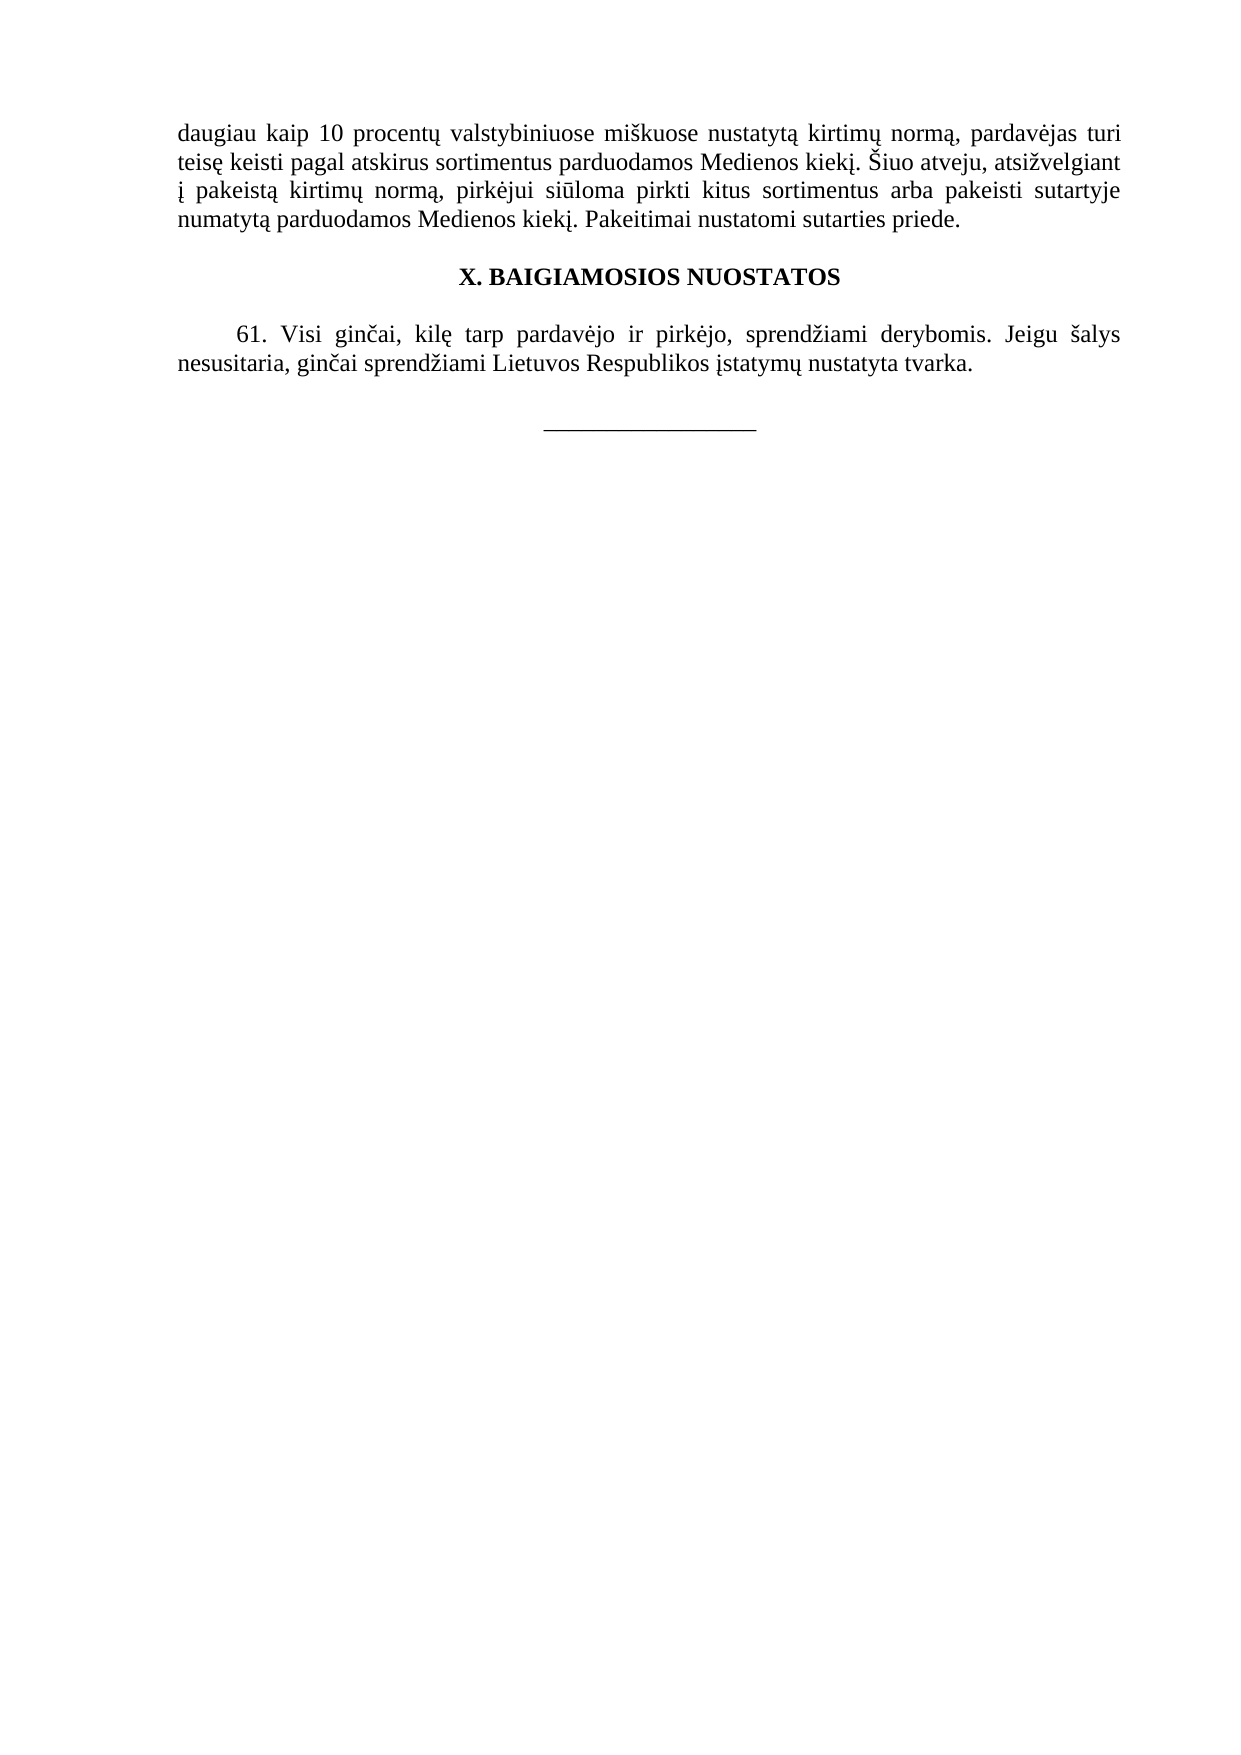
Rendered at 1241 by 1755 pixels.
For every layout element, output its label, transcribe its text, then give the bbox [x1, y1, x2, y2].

text X. BAIGIAMOSIOS NUOSTATOS [177, 262, 1122, 291]
text daugiau kaip 10 procentų valstybiniuose miškuose nustatytą kirtimų normą, pardavėjas turi teisę keisti pagal atskirus sortimentus parduodamos Medienos kiekį. Šiuo atveju, atsižvelgiant į pakeistą kirtimų normą, pirkėjui siūloma pirkti kitus sortimentus arba pakeisti sutartyje numatytą parduodamos Medienos kiekį. Pakeitimai nustatomi sutarties priede. [177, 118, 1122, 233]
text 61. Visi ginčai, kilę tarp pardavėjo ir pirkėjo, sprendžiami derybomis. Jeigu šalys nesusitaria, ginčai sprendžiami Lietuvos Respublikos įstatymų nustatyta tvarka. [177, 319, 1122, 377]
text _________________ [177, 406, 1122, 434]
